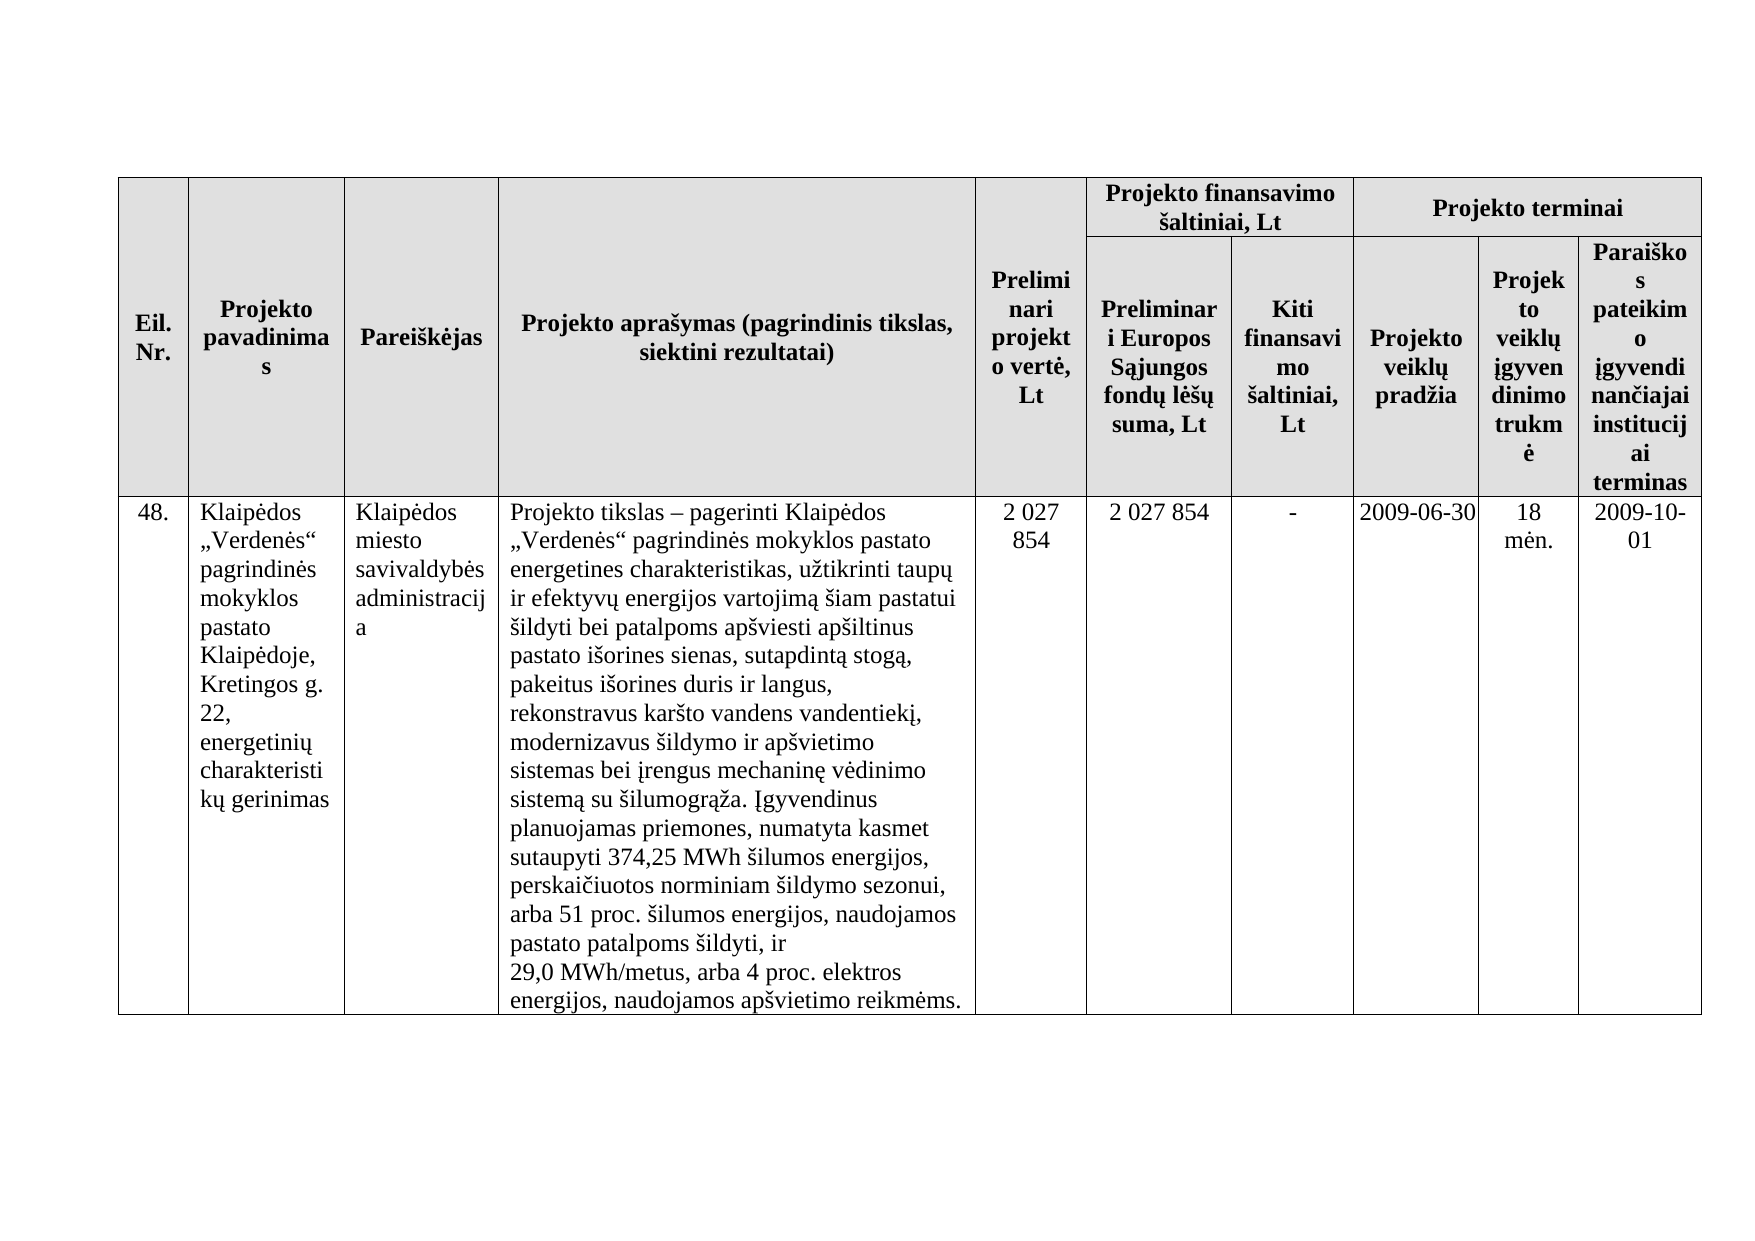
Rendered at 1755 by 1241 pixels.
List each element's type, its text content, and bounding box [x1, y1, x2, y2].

table_cell Projekto tikslas – pagerinti Klaipėdos „Verdenės“ pagrindinės mokyklos pastato energetines charakteristikas, užtikrinti taupų ir efektyvų energijos vartojimą šiam pastatui šildyti bei patalpoms apšviesti apšiltinus pastato išorines sienas, sutapdintą stogą, pakeitus išorines duris ir langus, rekonstravus karšto vandens vandentiekį, modernizavus šildymo ir apšvietimo sistemas bei įrengus mechaninę vėdinimo sistemą su šilumogrąža. Įgyvendinus planuojamas priemones, numatyta kasmet sutaupyti 374,25 MWh šilumos energijos, perskaičiuotos norminiam šildymo sezonui, arba 51 proc. šilumos energijos, naudojamos pastato patalpoms šildyti, ir 29,0 MWh/metus, arba 4 proc. elektros energijos, naudojamos apšvietimo reikmėms. [499, 497, 975, 1014]
table_header Projekto terminai [1354, 178, 1701, 236]
table_cell 18 mėn. [1479, 497, 1578, 1014]
table_cell 48. [119, 497, 188, 1014]
table_cell 2009-06-30 [1354, 497, 1478, 1014]
table_cell 2 027 854 [976, 497, 1086, 1014]
table_header Projekto pavadinimas [189, 178, 344, 496]
table_cell Preliminari Europos Sąjungos fondų lėšų suma, Lt [1087, 237, 1231, 496]
table_header Eil. Nr. [119, 178, 188, 496]
table_cell Klaipėdos „Verdenės“ pagrindinės mokyklos pastato Klaipėdoje, Kretingos g. 22, energetinių charakteristikų gerinimas [189, 497, 344, 1014]
table_cell Paraiškos pateikimo įgyvendinančiajai institucijai terminas [1579, 237, 1701, 496]
table_cell Projekto veiklų įgyvendinimo trukmė [1479, 237, 1578, 496]
table_header Projekto aprašymas (pagrindinis tikslas, siektini rezultatai) [499, 178, 975, 496]
table_cell - [1232, 497, 1353, 1014]
table_cell 2009-10-01 [1579, 497, 1701, 1014]
table_cell Projekto veiklų pradžia [1354, 237, 1478, 496]
table_cell Klaipėdos miesto savivaldybės administracija [345, 497, 498, 1014]
table_header Pareiškėjas [345, 178, 498, 496]
table_cell Kiti finansavimo šaltiniai, Lt [1232, 237, 1353, 496]
table_header Preliminari projekto vertė, Lt [976, 178, 1086, 496]
table_cell 2 027 854 [1087, 497, 1231, 1014]
table_header Projekto finansavimo šaltiniai, Lt [1087, 178, 1353, 236]
